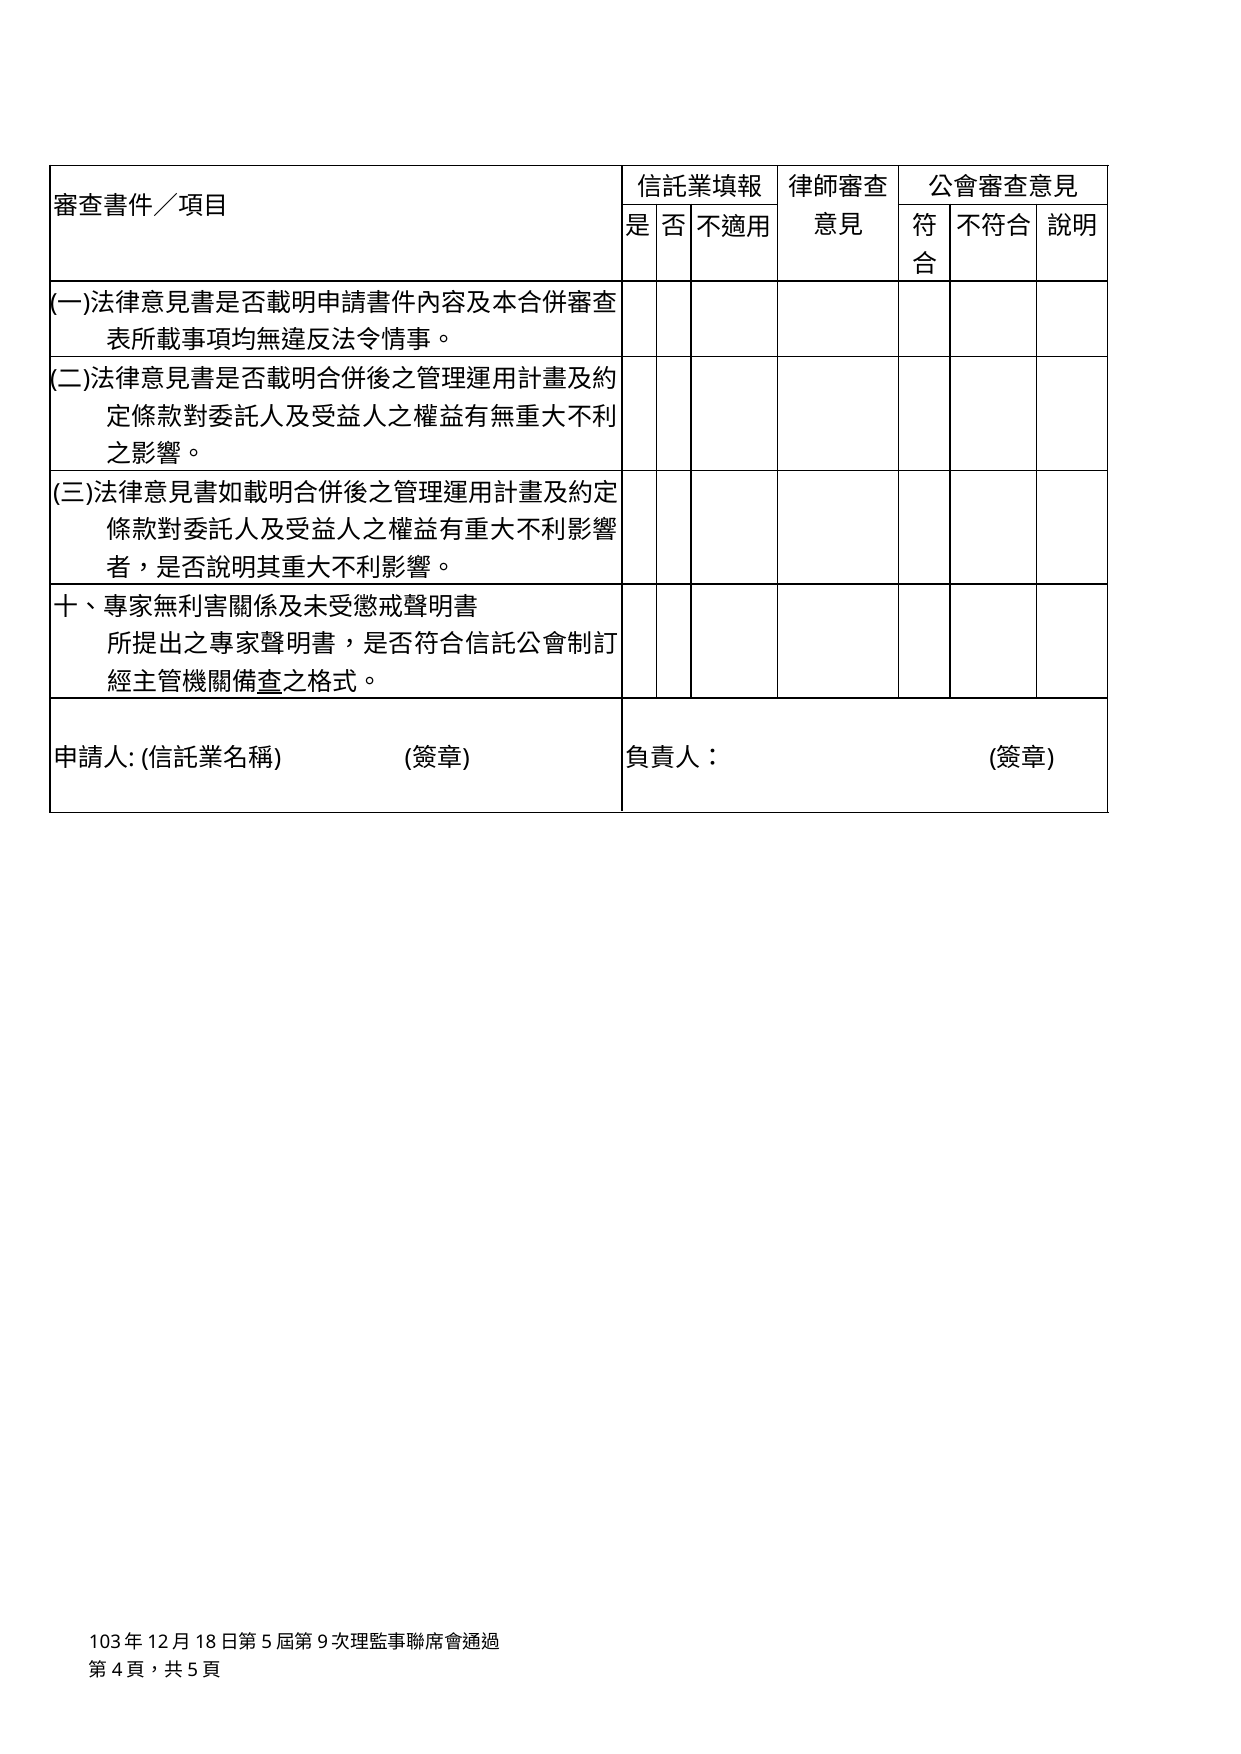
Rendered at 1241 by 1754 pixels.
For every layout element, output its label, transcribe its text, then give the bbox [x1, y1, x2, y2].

table_cell [899, 471, 949, 583]
table_cell [778, 471, 898, 583]
table_cell [899, 282, 949, 356]
table_cell [1037, 357, 1107, 470]
table_cell [951, 357, 1036, 470]
table_cell [1037, 585, 1107, 697]
table_cell 否 [657, 205, 690, 280]
table_cell [951, 585, 1036, 697]
table_cell [1037, 282, 1107, 356]
table_cell [899, 585, 949, 697]
table_cell 符合 [899, 205, 949, 280]
table_cell [692, 585, 777, 697]
table_cell (三)法律意見書如載明合併後之管理運用計畫及約定條款對委託人及受益人之權益有重大不利影響者，是否說明其重大不利影響。 [51, 471, 621, 583]
table_cell [692, 357, 777, 470]
table_cell [692, 471, 777, 583]
table_cell [899, 357, 949, 470]
table_cell [623, 282, 656, 356]
table_cell 申請人: (信託業名稱) (簽章) [51, 699, 621, 811]
table_header 信託業填報 [623, 166, 777, 203]
table_cell [778, 282, 898, 356]
table_header 審查書件／項目 [51, 166, 621, 280]
table_cell 不適用 [692, 205, 777, 280]
table_cell [657, 282, 690, 356]
table_cell [657, 357, 690, 470]
table_cell 不符合 [951, 205, 1036, 280]
table_header 公會審查意見 [899, 166, 1107, 203]
table_cell 負責人： (簽章) [623, 699, 1107, 811]
table_cell 說明 [1037, 205, 1107, 280]
table_cell [692, 282, 777, 356]
table_cell [778, 585, 898, 697]
table_cell [623, 585, 656, 697]
table_cell (二)法律意見書是否載明合併後之管理運用計畫及約定條款對委託人及受益人之權益有無重大不利之影響。 [51, 357, 621, 470]
table_header 律師審查 意見 [778, 166, 898, 280]
table_cell [623, 471, 656, 583]
table_cell [657, 471, 690, 583]
table_cell 十、專家無利害關係及未受懲戒聲明書 所提出之專家聲明書，是否符合信託公會制訂經主管機關備查之格式。 [51, 585, 621, 697]
table_cell [778, 357, 898, 470]
table_cell [951, 471, 1036, 583]
table_cell [1037, 471, 1107, 583]
table_cell [657, 585, 690, 697]
table_cell [951, 282, 1036, 356]
table_cell 是 [623, 205, 656, 280]
table_cell [623, 357, 656, 470]
table_cell (一)法律意見書是否載明申請書件內容及本合併審查表所載事項均無違反法令情事。 [51, 282, 621, 356]
